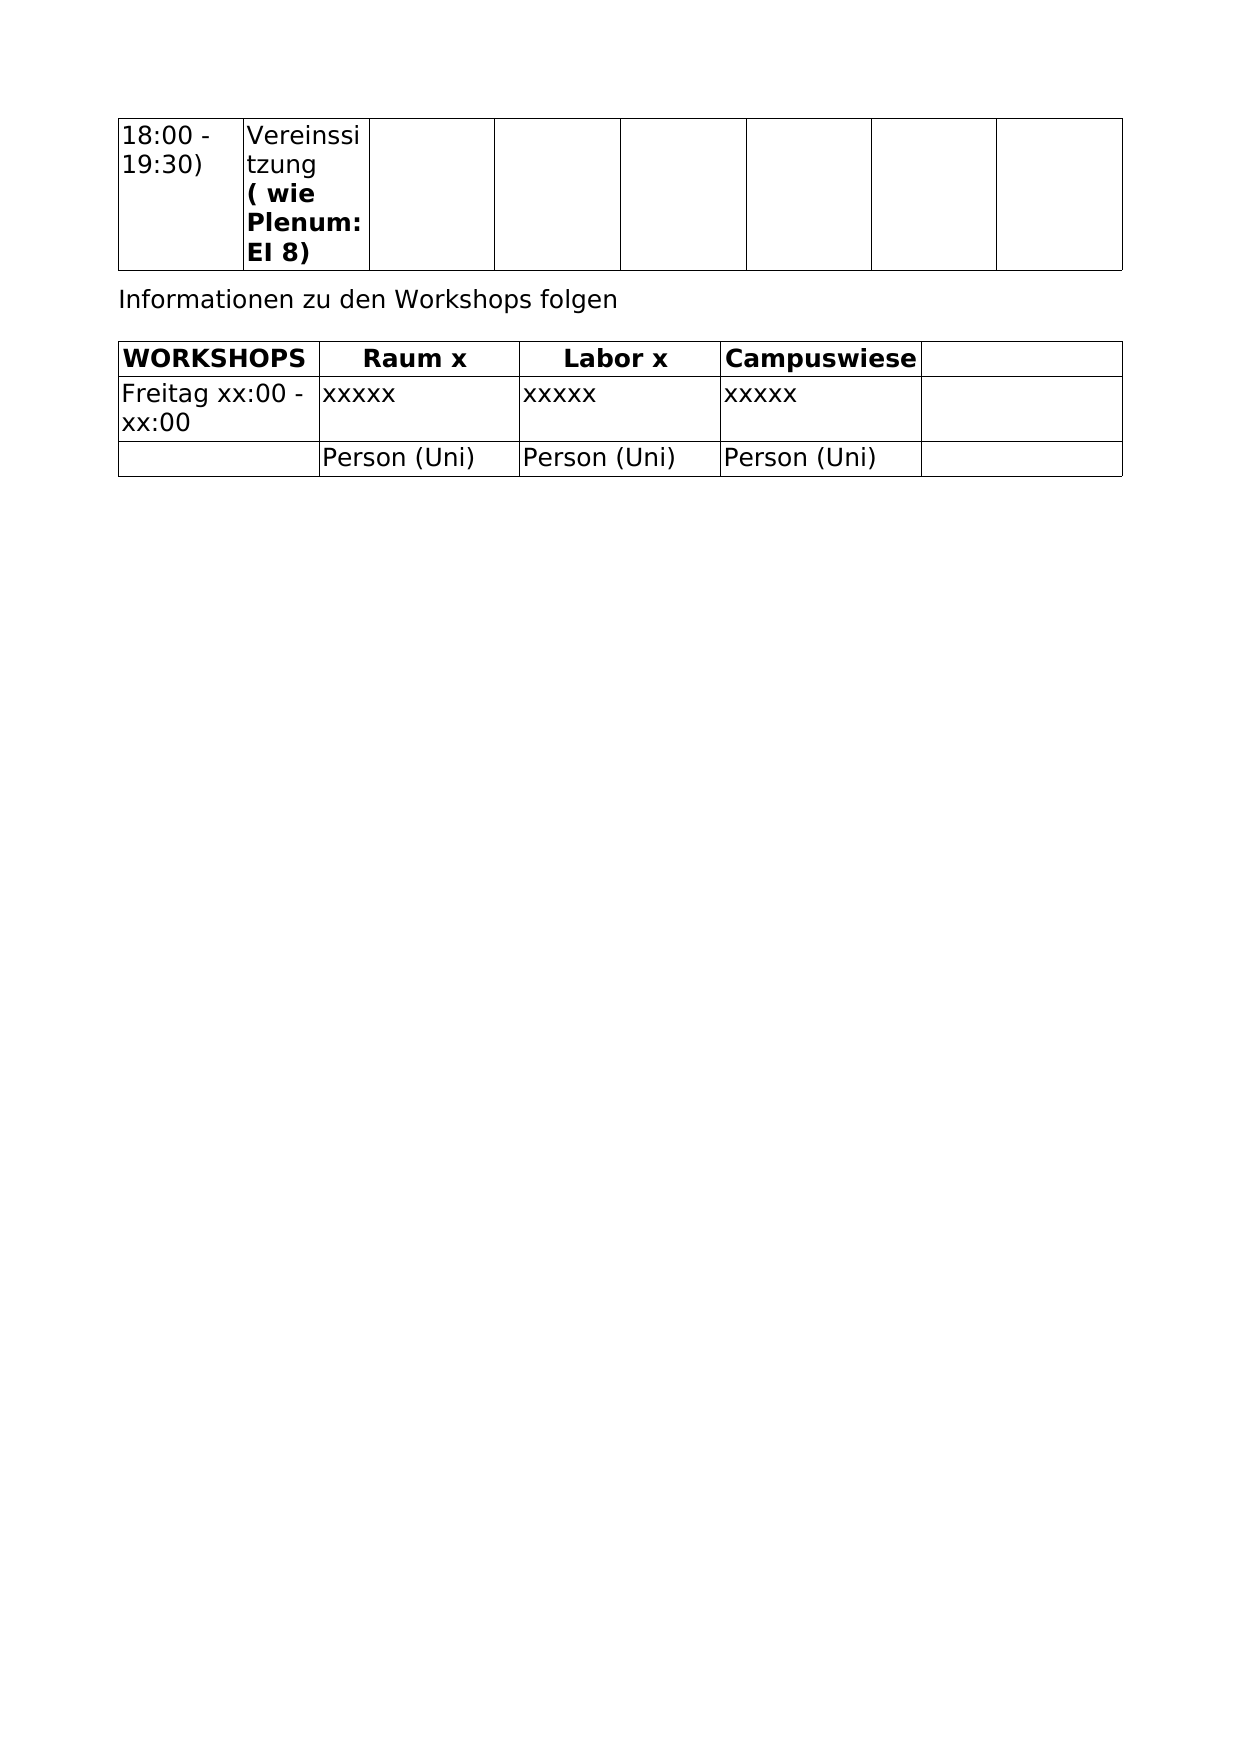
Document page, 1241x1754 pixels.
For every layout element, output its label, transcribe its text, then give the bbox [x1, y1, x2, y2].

table_header WORKSHOPS [119, 342, 319, 376]
table_cell [119, 442, 319, 476]
table_cell xxxxx [520, 377, 720, 441]
table_cell [872, 119, 996, 270]
table_cell xxxxx [320, 377, 519, 441]
table_header Campuswiese [721, 342, 921, 376]
table_cell [495, 119, 620, 270]
table_header Labor x [520, 342, 720, 376]
table_cell Person (Uni) [721, 442, 921, 476]
table_cell Freitag xx:00 - xx:00 [119, 377, 319, 441]
table_cell xxxxx [721, 377, 921, 441]
text Informationen zu den Workshops folgen [118, 285, 1122, 314]
table_cell [922, 442, 1122, 476]
table_cell Person (Uni) [520, 442, 720, 476]
table_cell [922, 377, 1122, 441]
table_header [922, 342, 1122, 376]
table_cell 18:00 - 19:30) [119, 119, 243, 270]
table_cell [370, 119, 494, 270]
table_cell [621, 119, 746, 270]
table_cell Vereinssitzung ( wie Plenum: EI 8) [244, 119, 369, 270]
table_cell Person (Uni) [320, 442, 519, 476]
table_cell [747, 119, 871, 270]
table_cell [997, 119, 1122, 270]
table_header Raum x [320, 342, 519, 376]
